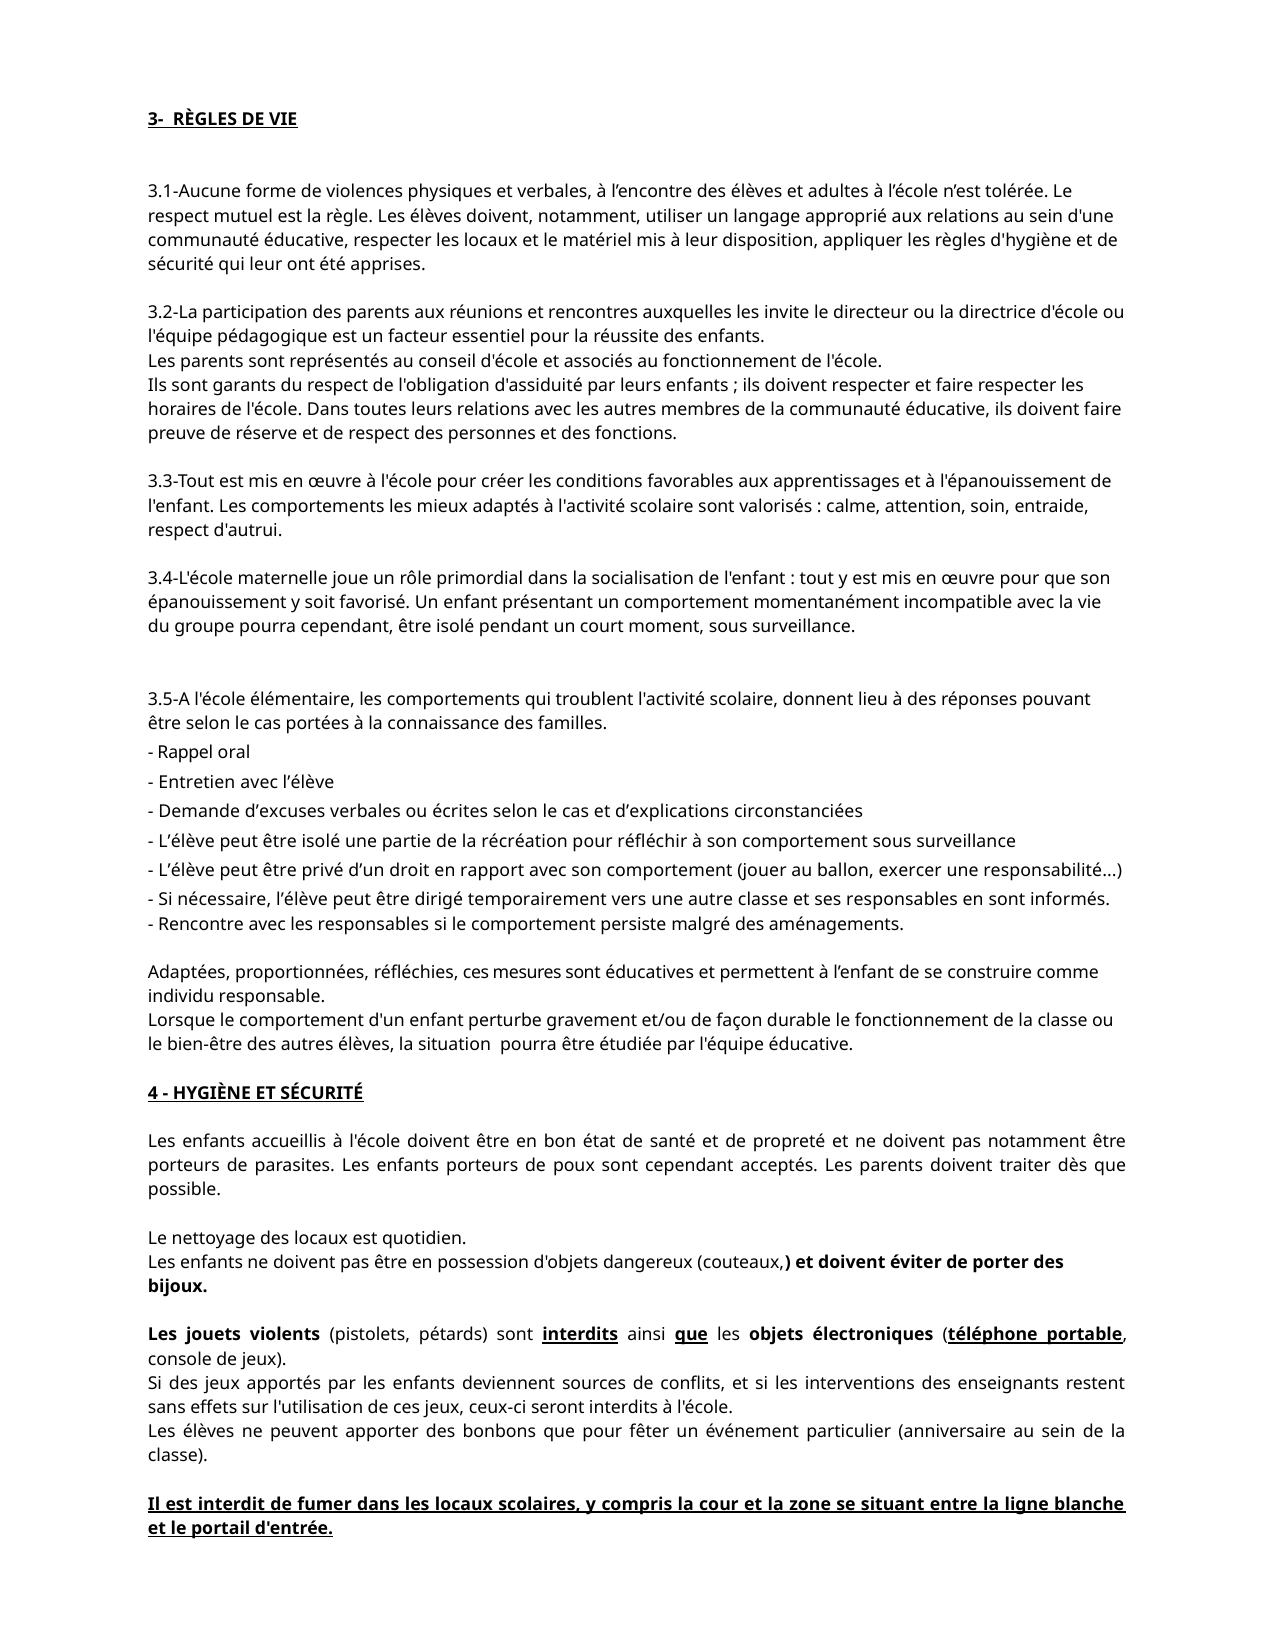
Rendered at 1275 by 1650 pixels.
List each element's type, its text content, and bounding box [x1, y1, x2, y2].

text Les jouets violents (pistolets, pétards) sont interdits ainsi que les objets électroniques (téléphone portable, console de jeux). [148, 1322, 1127, 1370]
text Adaptées, proportionnées, réfléchies, ces mesures sont éducatives et permettent à l’enfant de se construire comme individu responsable. [148, 959, 1127, 1008]
text 3.4-L'école maternelle joue un rôle primordial dans la socialisation de l'enfant : tout y est mis en œuvre pour que son épanouissement y soit favorisé. Un enfant présentant un comportement momentanément incompatible avec la vie du groupe pourra cependant, être isolé pendant un court moment, sous surveillance. [148, 566, 1127, 638]
text - Rappel oral [148, 740, 1127, 764]
text 3.3-Tout est mis en œuvre à l'école pour créer les conditions favorables aux apprentissages et à l'épanouissement de l'enfant. Les comportements les mieux adaptés à l'activité scolaire sont valorisés : calme, attention, soin, entraide, respect d'autrui. [148, 469, 1127, 541]
text 4 - HYGIÈNE ET SÉCURITÉ [148, 1080, 1127, 1104]
text - Entretien avec l’élève [148, 769, 1127, 793]
text Lorsque le comportement d'un enfant perturbe gravement et/ou de façon durable le fonctionnement de la classe ou le bien-être des autres élèves, la situation pourra être étudiée par l'équipe éducative. [148, 1008, 1127, 1056]
text Si des jeux apportés par les enfants deviennent sources de conflits, et si les interventions des enseignants restent sans effets sur l'utilisation de ces jeux, ceux-ci seront interdits à l'école. [148, 1370, 1127, 1418]
text Le nettoyage des locaux est quotidien. [148, 1225, 1127, 1249]
text 3.5-A l'école élémentaire, les comportements qui troublent l'activité scolaire, donnent lieu à des réponses pouvant être selon le cas portées à la connaissance des familles. [148, 686, 1127, 735]
text - L’élève peut être isolé une partie de la récréation pour réfléchir à son comportement sous surveillance [148, 828, 1127, 852]
text - L’élève peut être privé d’un droit en rapport avec son comportement (jouer au ballon, exercer une responsabilité...) [148, 857, 1127, 882]
text Ils sont garants du respect de l'obligation d'assiduité par leurs enfants ; ils doivent respecter et faire respecter les horaires de l'école. Dans toutes leurs relations avec les autres membres de la communauté éducative, ils doivent faire preuve de réserve et de respect des personnes et des fonctions. [148, 372, 1127, 445]
text 3.1-Aucune forme de violences physiques et verbales, à l’encontre des élèves et adultes à l’école n’est tolérée. Le respect mutuel est la règle. Les élèves doivent, notamment, utiliser un langage approprié aux relations au sein d'une communauté éducative, respecter les locaux et le matériel mis à leur disposition, appliquer les règles d'hygiène et de sécurité qui leur ont été apprises. [148, 179, 1127, 276]
text Les parents sont représentés au conseil d'école et associés au fonctionnement de l'école. [148, 348, 1127, 372]
text - Rencontre avec les responsables si le comportement persiste malgré des aménagements. [148, 911, 1127, 935]
text 3- RÈGLES DE VIE [148, 106, 1127, 131]
text Les enfants ne doivent pas être en possession d'objets dangereux (couteaux,) et doivent éviter de porter des bijoux. [148, 1249, 1127, 1298]
text Les élèves ne peuvent apporter des bonbons que pour fêter un événement particulier (anniversaire au sein de la classe). [148, 1418, 1127, 1467]
text 3.2-La participation des parents aux réunions et rencontres auxquelles les invite le directeur ou la directrice d'école ou l'équipe pédagogique est un facteur essentiel pour la réussite des enfants. [148, 300, 1127, 348]
text - Demande d’excuses verbales ou écrites selon le cas et d’explications circonstanciées [148, 799, 1000, 823]
text Les enfants accueillis à l'école doivent être en bon état de santé et de propreté et ne doivent pas notamment être porteurs de parasites. Les enfants porteurs de poux sont cependant acceptés. Les parents doivent traiter dès que possible. [148, 1128, 1127, 1201]
text Il est interdit de fumer dans les locaux scolaires, y compris la cour et la zone se situant entre la ligne blanche et le portail d'entrée. [148, 1491, 1127, 1539]
text - Si nécessaire, l’élève peut être dirigé temporairement vers une autre classe et ses responsables en sont informés. [148, 887, 1127, 911]
